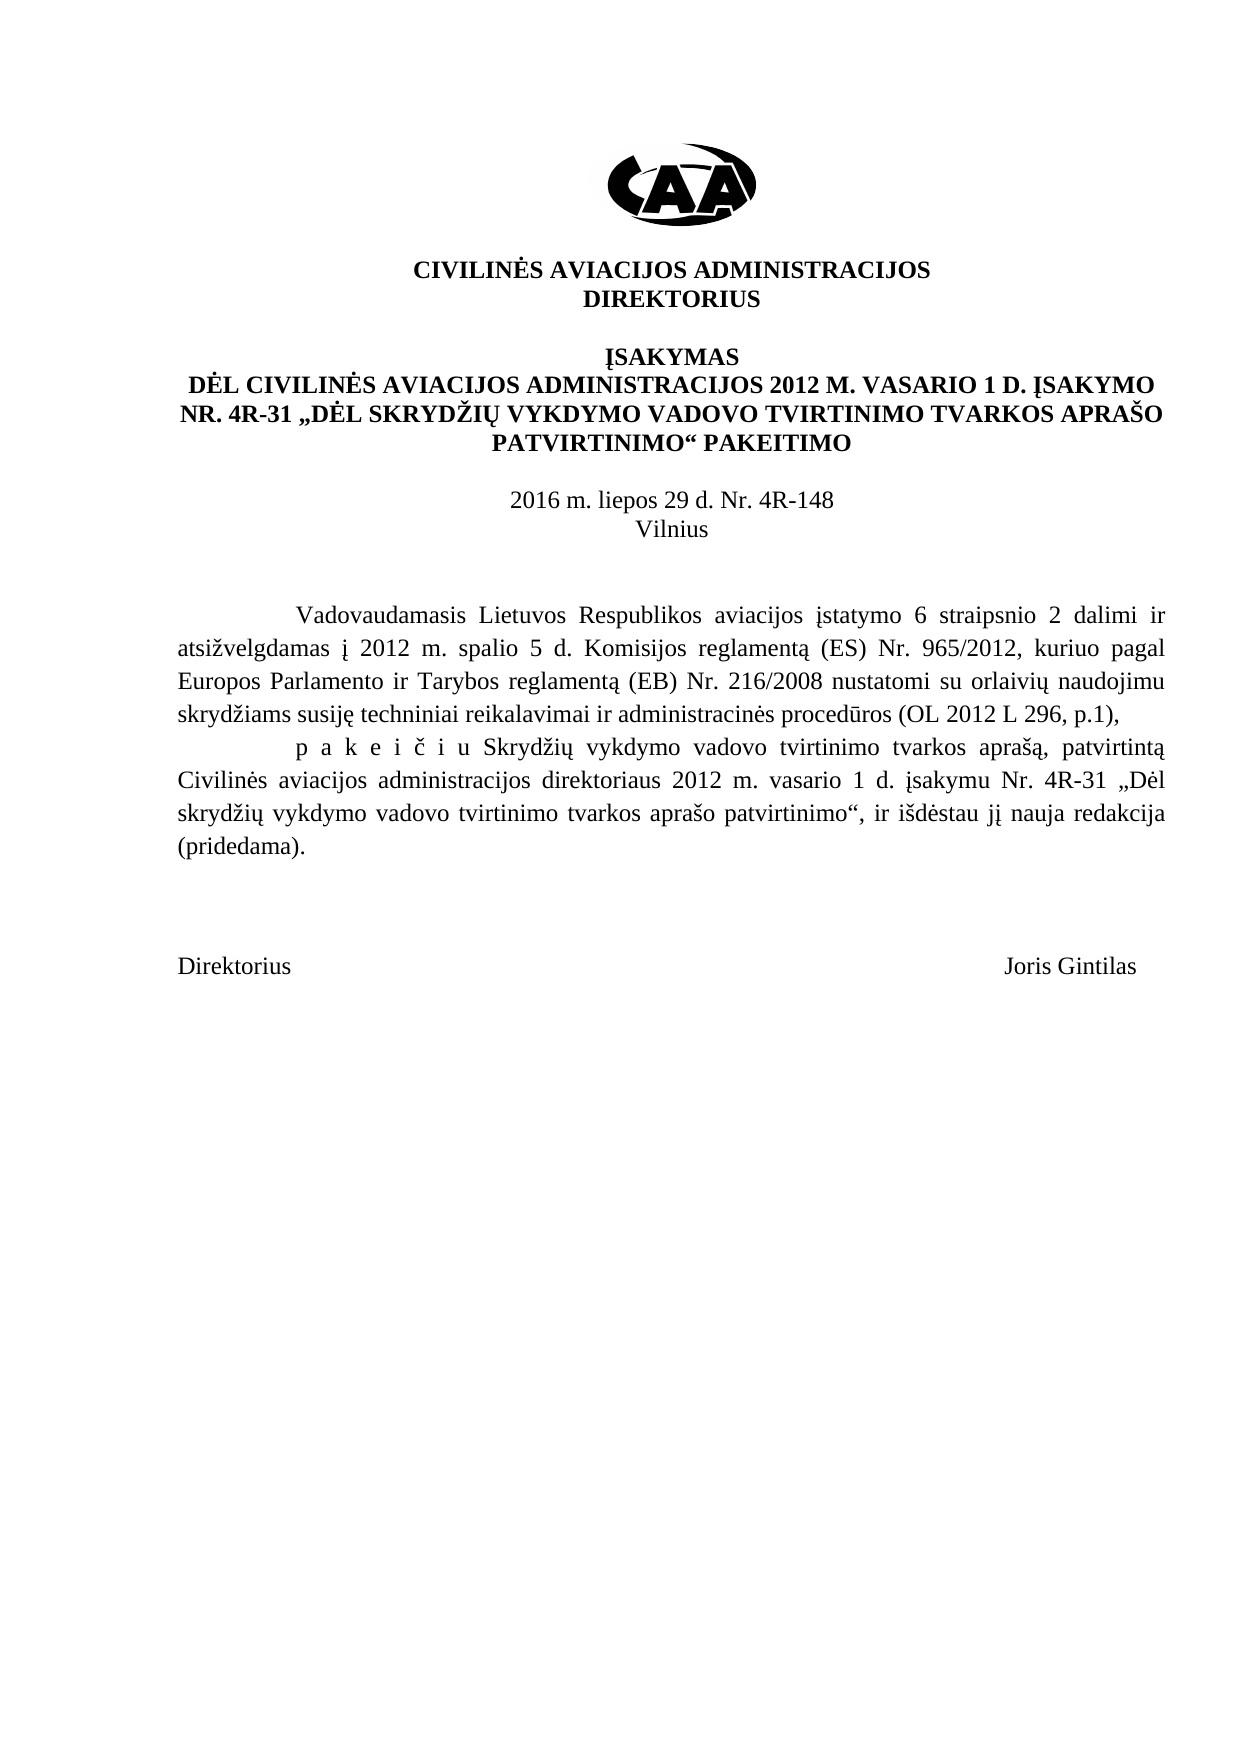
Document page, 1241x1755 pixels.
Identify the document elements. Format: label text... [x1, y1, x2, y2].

text Vadovaudamasis Lietuvos Respublikos aviacijos įstatymo 6 straipsnio 2 dalimi ir atsižvelgdamas į 2012 m. spalio 5 d. Komisijos reglamentą (ES) Nr. 965/2012, kuriuo pagal Europos Parlamento ir Tarybos reglamentą (EB) Nr. 216/2008 nustatomi su orlaivių naudojimu skrydžiams susiję techniniai reikalavimai ir administracinės procedūros (OL 2012 L 296, p.1), [177, 600, 1166, 728]
text 2016 m. liepos 29 d. Nr. 4R-148 [177, 485, 1166, 514]
text p a k e i č i u Skrydžių vykdymo vadovo tvirtinimo tvarkos aprašą, patvirtintą Civilinės aviacijos administracijos direktoriaus 2012 m. vasario 1 d. įsakymu Nr. 4R-31 „Dėl skrydžių vykdymo vadovo tvirtinimo tvarkos aprašo patvirtinimo“, ir išdėstau jį nauja redakcija (pridedama). [177, 732, 1166, 860]
text ĮSAKYMAS [177, 342, 1166, 370]
text Vilnius [177, 514, 1166, 543]
text CIVILINĖS AVIACIJOS ADMINISTRACIJOS [177, 255, 1166, 284]
text Direktorius Joris Gintilas [177, 951, 1166, 979]
text DĖL CIVILINĖS AVIACIJOS ADMINISTRACIJOS 2012 M. VASARIO 1 D. ĮSAKYMO NR. 4R-31 „DĖL SKRYDŽIŲ VYKDYMO VADOVO TVIRTINIMO TVARKOS APRAŠO PATVIRTINIMO“ PAKEITIMO [177, 370, 1166, 457]
text DIREKTORIUS [177, 284, 1166, 313]
